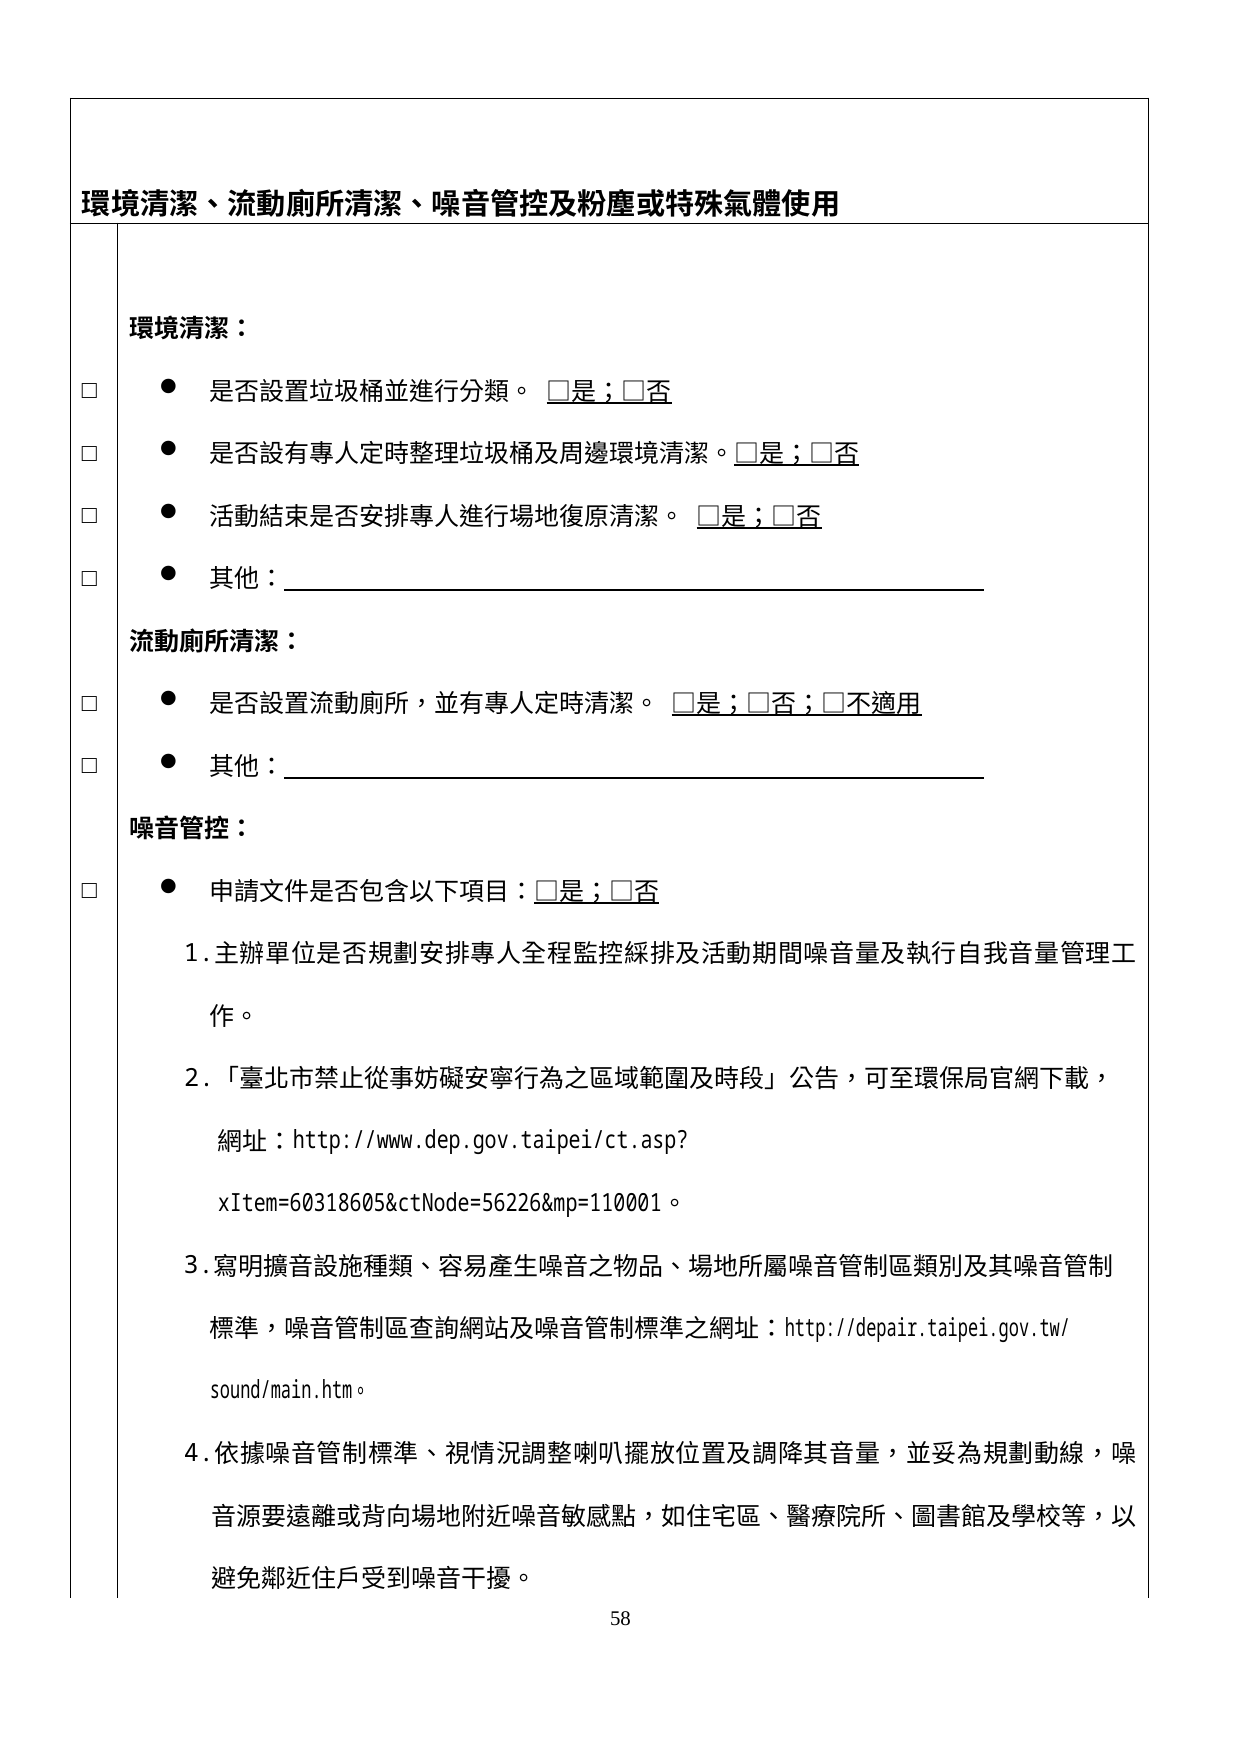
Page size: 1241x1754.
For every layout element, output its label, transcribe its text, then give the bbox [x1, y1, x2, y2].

table_cell 申請文件是否包含以下項目：□是；□否 1.主辦單位是否規劃安排專人全程監控綵排及活動期間噪音量及執行自我音量管理工作。 2.「臺北市禁止從事妨礙安寧行為之區域範圍及時段」公告，可至環保局官網下載，網址：http://www.dep.gov.taipei/ct.asp?xItem=60318605&ctNode=56226&mp=110001。 3.寫明擴音設施種類、容易產生噪音之物品、場地所屬噪音管制區類別及其噪音管制標準，噪音管制區查詢網站及噪音管制標準之網址：http://depair.taipei.gov.tw/sound/main.htm。 4.依據噪音管制標準、視情況調整喇叭擺放位置及調降其音量，並妥為規劃動線，噪音源要遠離或背向場地附近噪音敏感點，如住宅區、醫療院所、圖書館及學校等，以避免鄰近住戶受到噪音干擾。 [118, 848, 1148, 1597]
table_cell □ □ [71, 598, 117, 785]
table_cell 其他： [118, 535, 1148, 597]
table_cell 流動廁所清潔： 是否設置流動廁所，並有專人定時清潔。 □是；□否；□不適用 其他： [118, 598, 1148, 785]
table_cell □ [71, 848, 117, 1597]
table_cell 是否設置垃圾桶並進行分類。 □是；□否 [118, 348, 1148, 410]
table_cell 是否設有專人定時整理垃圾桶及周邊環境清潔。□是；□否 [118, 410, 1148, 472]
table_cell [71, 224, 117, 347]
table_cell [71, 785, 117, 847]
table_header 環境清潔、流動廁所清潔、噪音管控及粉塵或特殊氣體使用 [71, 99, 1148, 222]
table_cell □ [71, 348, 117, 410]
table_cell □ [71, 535, 117, 597]
table_cell 噪音管控： [118, 785, 1148, 847]
table_cell 環境清潔： [118, 224, 1148, 347]
table_cell □ [71, 410, 117, 472]
table_cell 活動結束是否安排專人進行場地復原清潔。 □是；□否 [118, 473, 1148, 535]
table_cell □ [71, 473, 117, 535]
